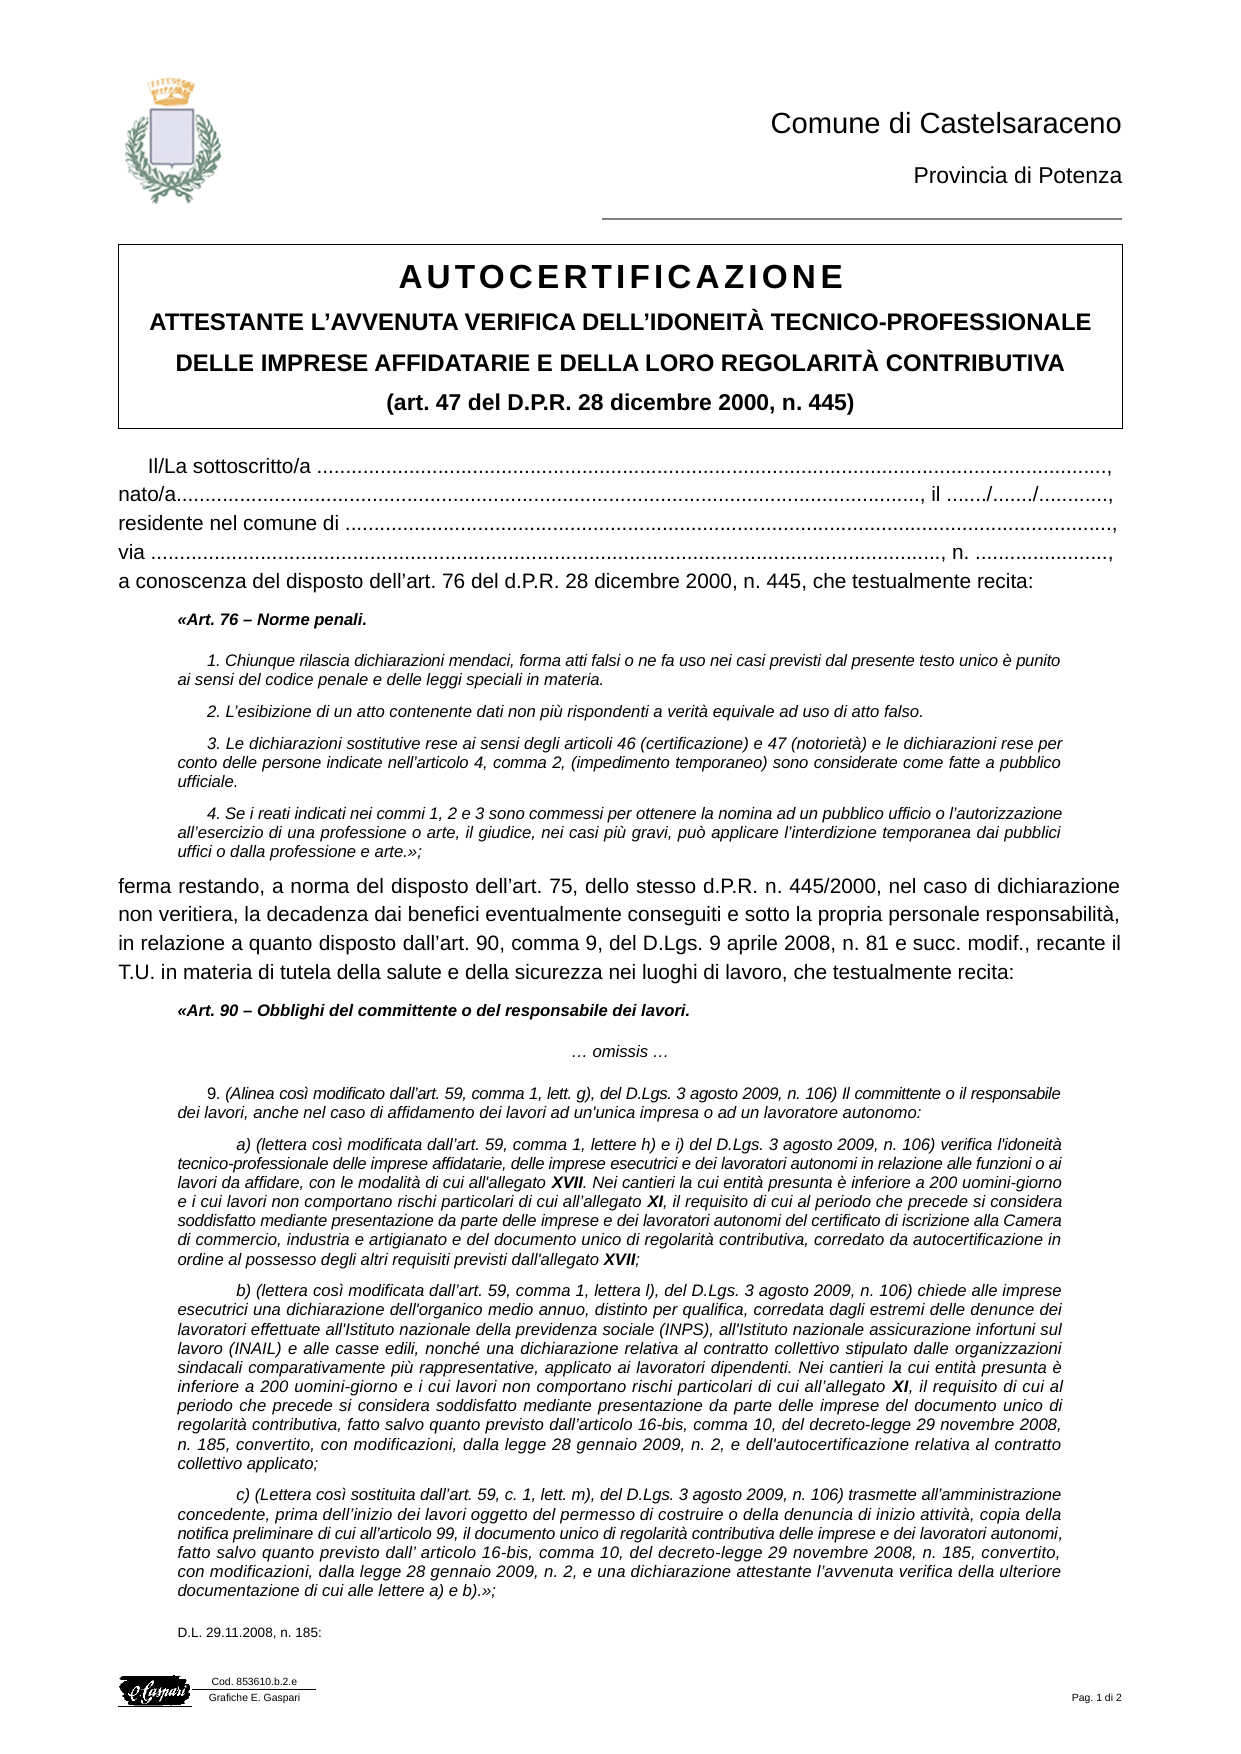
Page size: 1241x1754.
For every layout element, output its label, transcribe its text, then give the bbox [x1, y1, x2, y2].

text b) (lettera così modificata dall’art. 59, comma 1, lettera l), del D.Lgs. 3 agosto 2009, n. 106) chiede alle imprese esecutrici una dichiarazione dell'organico medio annuo, distinto per qualifica, corredata dagli estremi delle denunce dei lavoratori effettuate all'Istituto nazionale della previdenza sociale (INPS), all'Istituto nazionale assicurazione infortuni sul lavoro (INAIL) e alle casse edili, nonché una dichiarazione relativa al contratto collettivo stipulato dalle organizzazioni sindacali comparativamente più rappresentative, applicato ai lavoratori dipendenti. Nei cantieri la cui entità presunta è inferiore a 200 uomini-giorno e i cui lavori non comportano rischi particolari di cui all’allegato XI, il requisito di cui al periodo che precede si considera soddisfatto mediante presentazione da parte delle imprese del documento unico di regolarità contributiva, fatto salvo quanto previsto dall’articolo 16-bis, comma 10, del decreto-legge 29 novembre 2008, n. 185, convertito, con modificazioni, dalla legge 28 gennaio 2009, n. 2, e dell'autocertificazione relativa al contratto collettivo applicato; [177, 1281, 1063, 1473]
text 4. Se i reati indicati nei commi 1, 2 e 3 sono commessi per ottenere la nomina ad un pubblico ufficio o l’autorizzazione all’esercizio di una professione o arte, il giudice, nei casi più gravi, può applicare l’interdizione temporanea dai pubblici uffici o dalla professione e arte.»; [177, 803, 1063, 861]
text a) (lettera così modificata dall’art. 59, comma 1, lettere h) e i) del D.Lgs. 3 agosto 2009, n. 106) verifica l'idoneità tecnico-professionale delle imprese affidatarie, delle imprese esecutrici e dei lavoratori autonomi in relazione alle funzioni o ai lavori da affidare, con le modalità di cui all'allegato XVII. Nei cantieri la cui entità presunta è inferiore a 200 uomini-giorno e i cui lavori non comportano rischi particolari di cui all’allegato XI, il requisito di cui al periodo che precede si considera soddisfatto mediante presentazione da parte delle imprese e dei lavoratori autonomi del certificato di iscrizione alla Camera di commercio, industria e artigianato e del documento unico di regolarità contributiva, corredato da autocertificazione in ordine al possesso degli altri requisiti previsti dall'allegato XVII; [177, 1134, 1063, 1268]
text 3. Le dichiarazioni sostitutive rese ai sensi degli articoli 46 (certificazione) e 47 (notorietà) e le dichiarazioni rese per conto delle persone indicate nell’articolo 4, comma 2, (impedimento temporaneo) sono considerate come fatte a pubblico ufficiale. [177, 733, 1063, 791]
picture [122, 140, 224, 162]
text Provincia di Potenza [118, 162, 1122, 188]
text Il/La sottoscritto/a ........................................................................................................................................., nato/a................................................................................................................................., il ......./......./............, residente nel comune di ....................................................................................................................................., via ........................................................................................................................................., n. ......................., a conoscenza del disposto dell’art. 76 del d.P.R. 28 dicembre 2000, n. 445, che testualmente recita: [118, 453, 1122, 592]
text 1. Chiunque rilascia dichiarazioni mendaci, forma atti falsi o ne fa uso nei casi previsti dal presente testo unico è punito ai sensi del codice penale e delle leggi speciali in materia. [177, 651, 1063, 689]
subtitle … omissis … [177, 1042, 1063, 1061]
text 2. L’esibizione di un atto contenente dati non più rispondenti a verità equivale ad uso di atto falso. [177, 702, 1063, 721]
text «Art. 90 – Obblighi del committente o del responsabile dei lavori. [177, 1001, 1063, 1020]
picture [118, 1674, 191, 1706]
text Comune di Castelsaraceno [118, 106, 1122, 140]
picture [122, 188, 224, 204]
text «Art. 76 – Norme penali. [177, 610, 1063, 629]
table_header AUTOCERTIFICAZIONE ATTESTANTE L’AVVENUTA VERIFICA DELL’IDONEITÀ TECNICO-PROFESSIONALE DELLE IMPRESE AFFIDATARIE E DELLA LORO REGOLARITÀ CONTRIBUTIVA (art. 47 del D.P.R. 28 dicembre 2000, n. 445) [119, 245, 1122, 427]
text 9. (Alinea così modificato dall’art. 59, comma 1, lett. g), del D.Lgs. 3 agosto 2009, n. 106) Il committente o il responsabile dei lavori, anche nel caso di affidamento dei lavori ad un'unica impresa o ad un lavoratore autonomo: [177, 1083, 1063, 1122]
picture [122, 75, 224, 106]
text D.L. 29.11.2008, n. 185: [177, 1625, 1122, 1641]
text c) (Lettera così sostituita dall’art. 59, c. 1, lett. m), del D.Lgs. 3 agosto 2009, n. 106) trasmette all’amministrazione concedente, prima dell’inizio dei lavori oggetto del permesso di costruire o della denuncia di inizio attività, copia della notifica preliminare di cui all’articolo 99, il documento unico di regolarità contributiva delle imprese e dei lavoratori autonomi, fatto salvo quanto previsto dall’ articolo 16-bis, comma 10, del decreto-legge 29 novembre 2008, n. 185, convertito, con modificazioni, dalla legge 28 gennaio 2009, n. 2, e una dichiarazione attestante l’avvenuta verifica della ulteriore documentazione di cui alle lettere a) e b).»; [177, 1485, 1063, 1600]
text Nell'elenco degli allegati [118, 204, 602, 227]
text ferma restando, a norma del disposto dell’art. 75, dello stesso d.P.R. n. 445/2000, nel caso di dichiarazione non veritiera, la decadenza dai benefici eventualmente conseguiti e sotto la propria personale responsabilità, in relazione a quanto disposto dall’art. 90, comma 9, del D.Lgs. 9 aprile 2008, n. 81 e succ. modif., recante il T.U. in materia di tutela della salute e della sicurezza nei luoghi di lavoro, che testualmente recita: [118, 873, 1122, 984]
